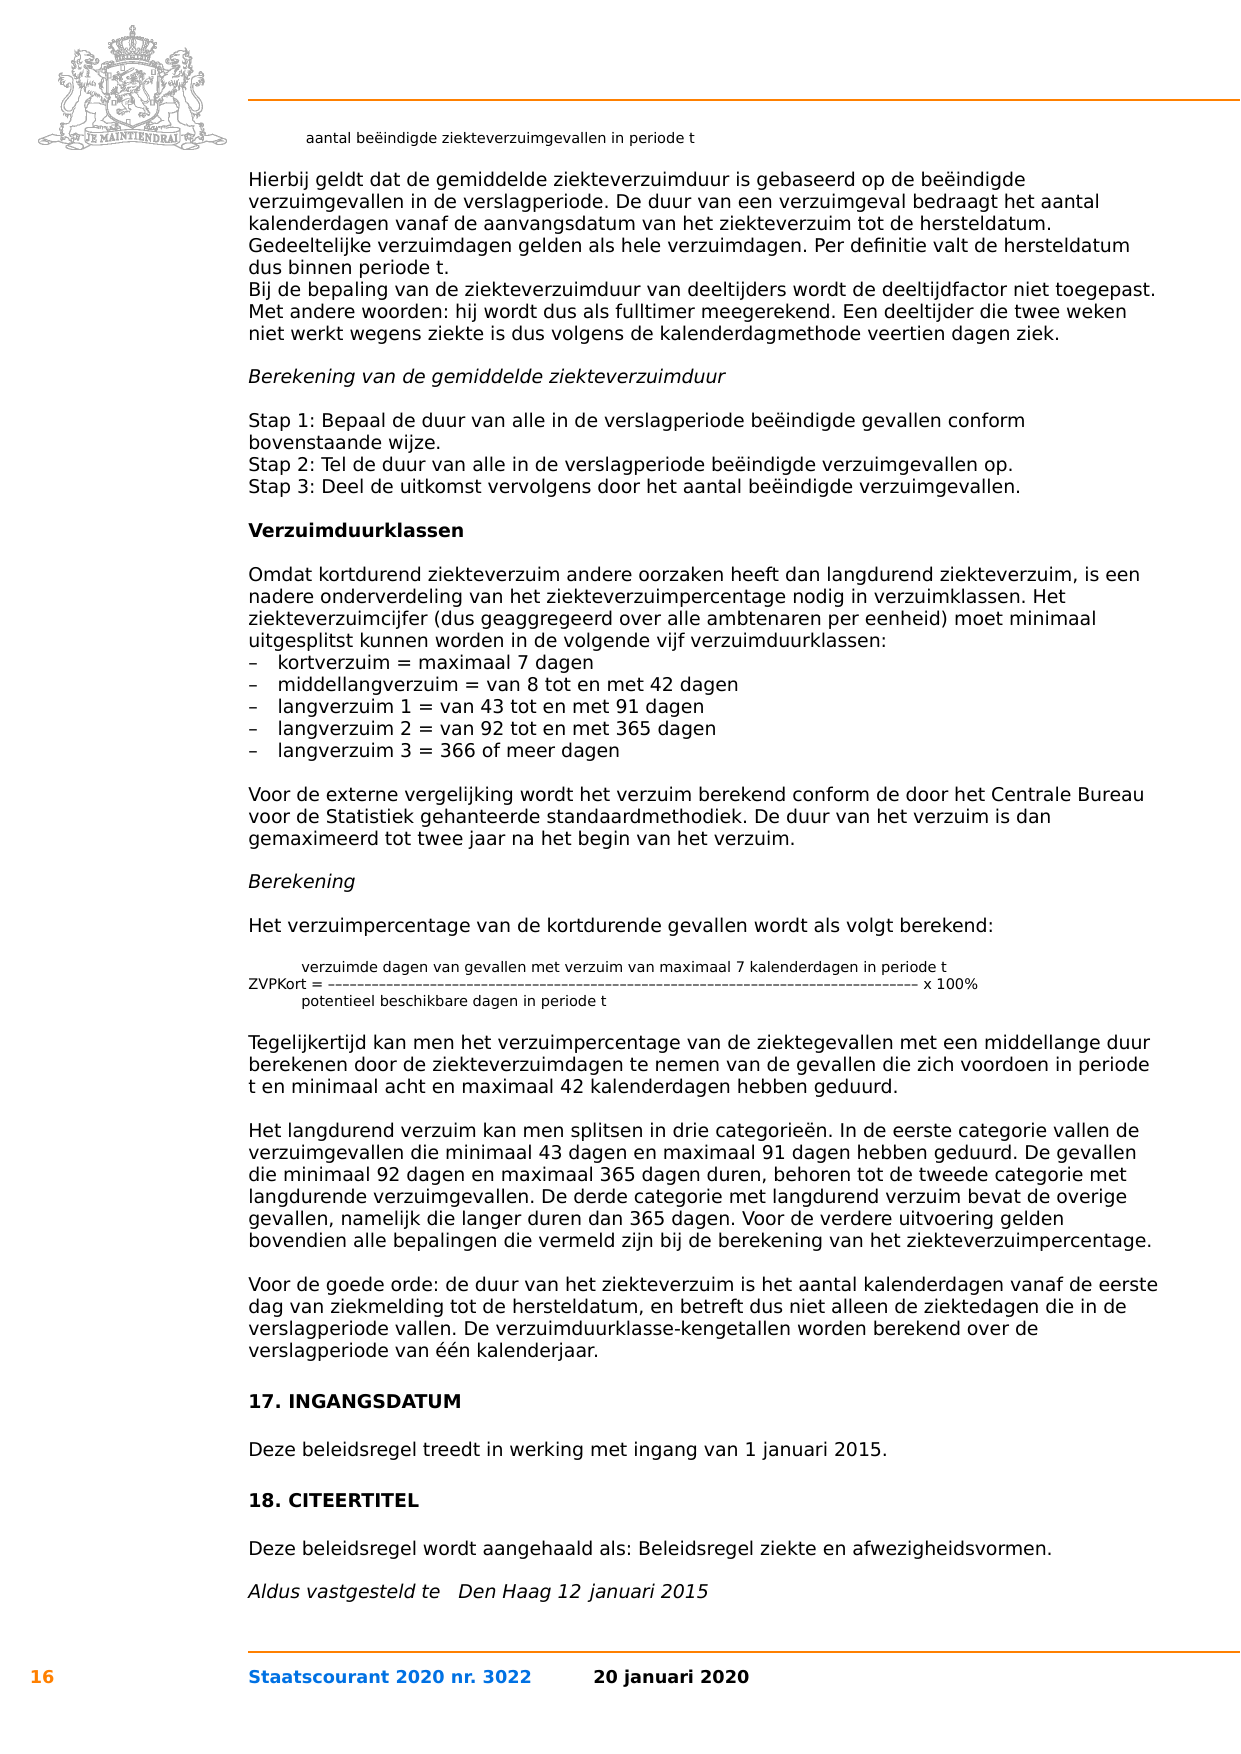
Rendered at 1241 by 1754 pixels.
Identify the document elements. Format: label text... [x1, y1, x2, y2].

text – langverzuim 1 = van 43 tot en met 91 dagen [248, 696, 1163, 718]
text Voor de goede orde: de duur van het ziekteverzuim is het aantal kalenderdagen vanaf de eerste dag van ziekmelding tot de hersteldatum, en betreft dus niet alleen de ziektedagen die in de verslagperiode vallen. De verzuimduurklasse-kengetallen worden berekend over de verslagperiode van één kalenderjaar. [248, 1273, 1163, 1361]
text Gedeeltelijke verzuimdagen gelden als hele verzuimdagen. Per definitie valt de hersteldatum dus binnen periode t. [248, 235, 1163, 279]
text Voor de externe vergelijking wordt het verzuim berekend conform de door het Centrale Bureau voor de Statistiek gehanteerde standaardmethodiek. De duur van het verzuim is dan gemaximeerd tot twee jaar na het begin van het verzuim. [248, 784, 1163, 849]
text Hierbij geldt dat de gemiddelde ziekteverzuimduur is gebaseerd op de beëindigde verzuimgevallen in de verslagperiode. De duur van een verzuimgeval bedraagt het aantal kalenderdagen vanaf de aanvangsdatum van het ziekteverzuim tot de hersteldatum. [248, 169, 1163, 235]
picture [38, 25, 227, 150]
text – middellangverzuim = van 8 tot en met 42 dagen [248, 674, 1163, 696]
text Bij de bepaling van de ziekteverzuimduur van deeltijders wordt de deeltijdfactor niet toegepast. Met andere woorden: hij wordt dus als fulltimer meegerekend. Een deeltijder die twee weken niet werkt wegens ziekte is dus volgens de kalenderdagmethode veertien dagen ziek. [248, 279, 1163, 344]
table_cell [248, 993, 295, 1010]
text Het verzuimpercentage van de kortdurende gevallen wordt als volgt berekend: [248, 915, 1163, 937]
text Stap 3: Deel de uitkomst vervolgens door het aantal beëindigde verzuimgevallen. [248, 476, 1163, 498]
text Stap 2: Tel de duur van alle in de verslagperiode beëindigde verzuimgevallen op. [248, 454, 1163, 476]
text Deze beleidsregel wordt aangehaald als: Beleidsregel ziekte en afwezigheidsvormen. [248, 1537, 1163, 1559]
table_cell aantal beëindigde ziekteverzuimgevallen in periode t [300, 130, 1163, 147]
subtitle 18. CITEERTITEL [248, 1490, 1163, 1512]
text Omdat kortdurend ziekteverzuim andere oorzaken heeft dan langdurend ziekteverzuim, is een nadere onderverdeling van het ziekteverzuimpercentage nodig in verzuimklassen. Het ziekteverzuimcijfer (dus geaggregeerd over alle ambtenaren per eenheid) moet minimaal uitgesplitst kunnen worden in de volgende vijf verzuimduurklassen: [248, 564, 1163, 652]
table_cell [248, 130, 300, 147]
table_header [248, 959, 295, 976]
subtitle Verzuimduurklassen [248, 520, 1163, 542]
text Aldus vastgesteld te Den Haag 12 januari 2015 [248, 1581, 1163, 1603]
subtitle Berekening van de gemiddelde ziekteverzuimduur [248, 366, 1163, 388]
subtitle Berekening [248, 871, 1163, 893]
text Deze beleidsregel treedt in werking met ingang van 1 januari 2015. [248, 1438, 1163, 1460]
text Tegelijkertijd kan men het verzuimpercentage van de ziektegevallen met een middellange duur berekenen door de ziekteverzuimdagen te nemen van de gevallen die zich voordoen in periode t en minimaal acht en maximaal 42 kalenderdagen hebben geduurd. [248, 1032, 1163, 1098]
text – kortverzuim = maximaal 7 dagen [248, 652, 1163, 674]
table_cell ZVPKort = ––––––––––––––––––––––––––––––––––––––––––––––––––––––––––––––––––––––––––––––––– x 100% [248, 976, 1163, 993]
text Het langdurend verzuim kan men splitsen in drie categorieën. In de eerste categorie vallen de verzuimgevallen die minimaal 43 dagen en maximaal 91 dagen hebben geduurd. De gevallen die minimaal 92 dagen en maximaal 365 dagen duren, behoren tot de tweede categorie met langdurende verzuimgevallen. De derde categorie met langdurend verzuim bevat de overige gevallen, namelijk die langer duren dan 365 dagen. Voor de verdere uitvoering gelden bovendien alle bepalingen die vermeld zijn bij de berekening van het ziekteverzuimpercentage. [248, 1120, 1163, 1252]
subtitle 17. INGANGSDATUM [248, 1391, 1163, 1413]
text Stap 1: Bepaal de duur van alle in de verslagperiode beëindigde gevallen conform bovenstaande wijze. [248, 410, 1163, 454]
table_header verzuimde dagen van gevallen met verzuim van maximaal 7 kalenderdagen in periode t [295, 959, 1163, 976]
table_cell potentieel beschikbare dagen in periode t [295, 993, 1163, 1010]
text – langverzuim 2 = van 92 tot en met 365 dagen [248, 718, 1163, 740]
text – langverzuim 3 = 366 of meer dagen [248, 740, 1163, 762]
